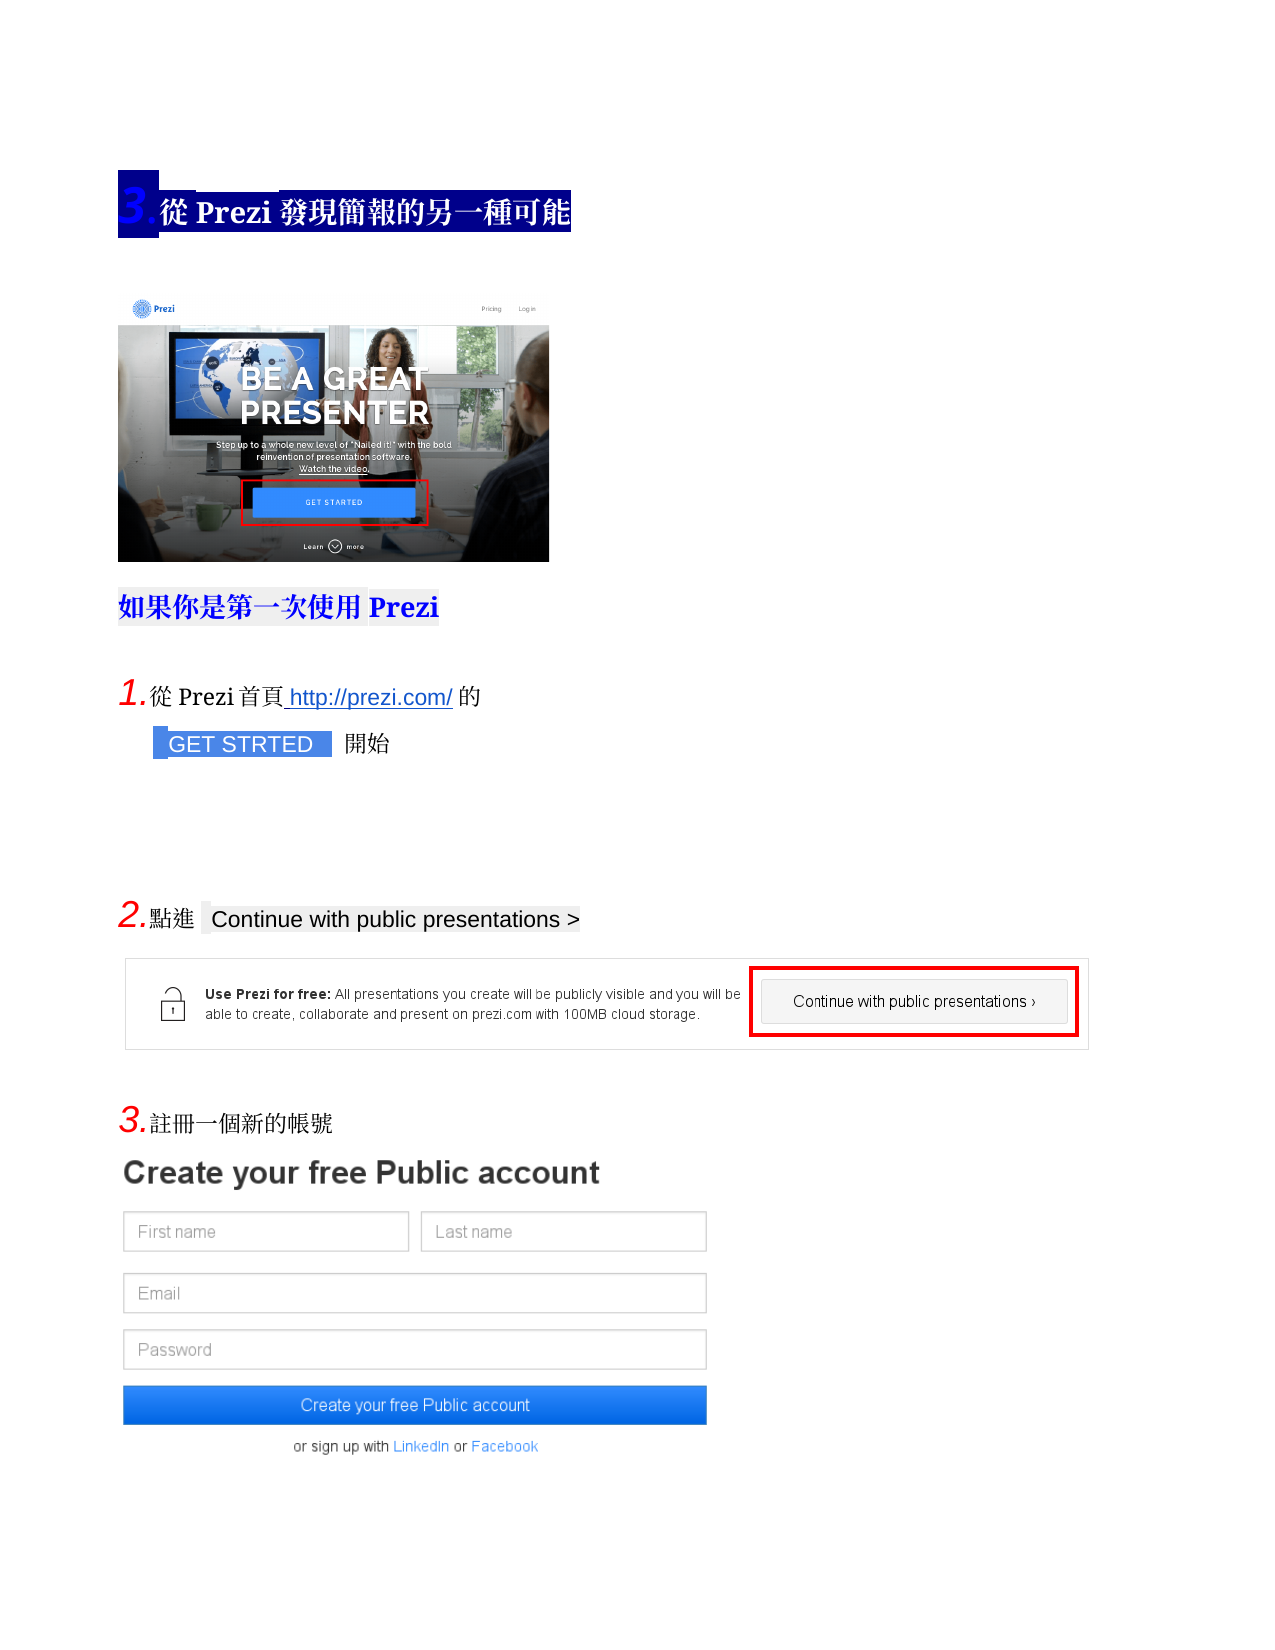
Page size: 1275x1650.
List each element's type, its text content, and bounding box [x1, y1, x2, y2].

text 3.註冊一個新的帳號 [118, 1097, 1157, 1141]
text 2.點進 Continue with public presentations > [118, 892, 1157, 935]
text 1.從 Prezi首頁 http://prezi.com/ 的 GET STRTED 開始 [118, 670, 1157, 759]
subtitle 3.從 Prezi 發現簡報的另一種可能 [159, 170, 1157, 238]
subtitle 如果你是第一次使用 Prezi [368, 587, 1157, 626]
